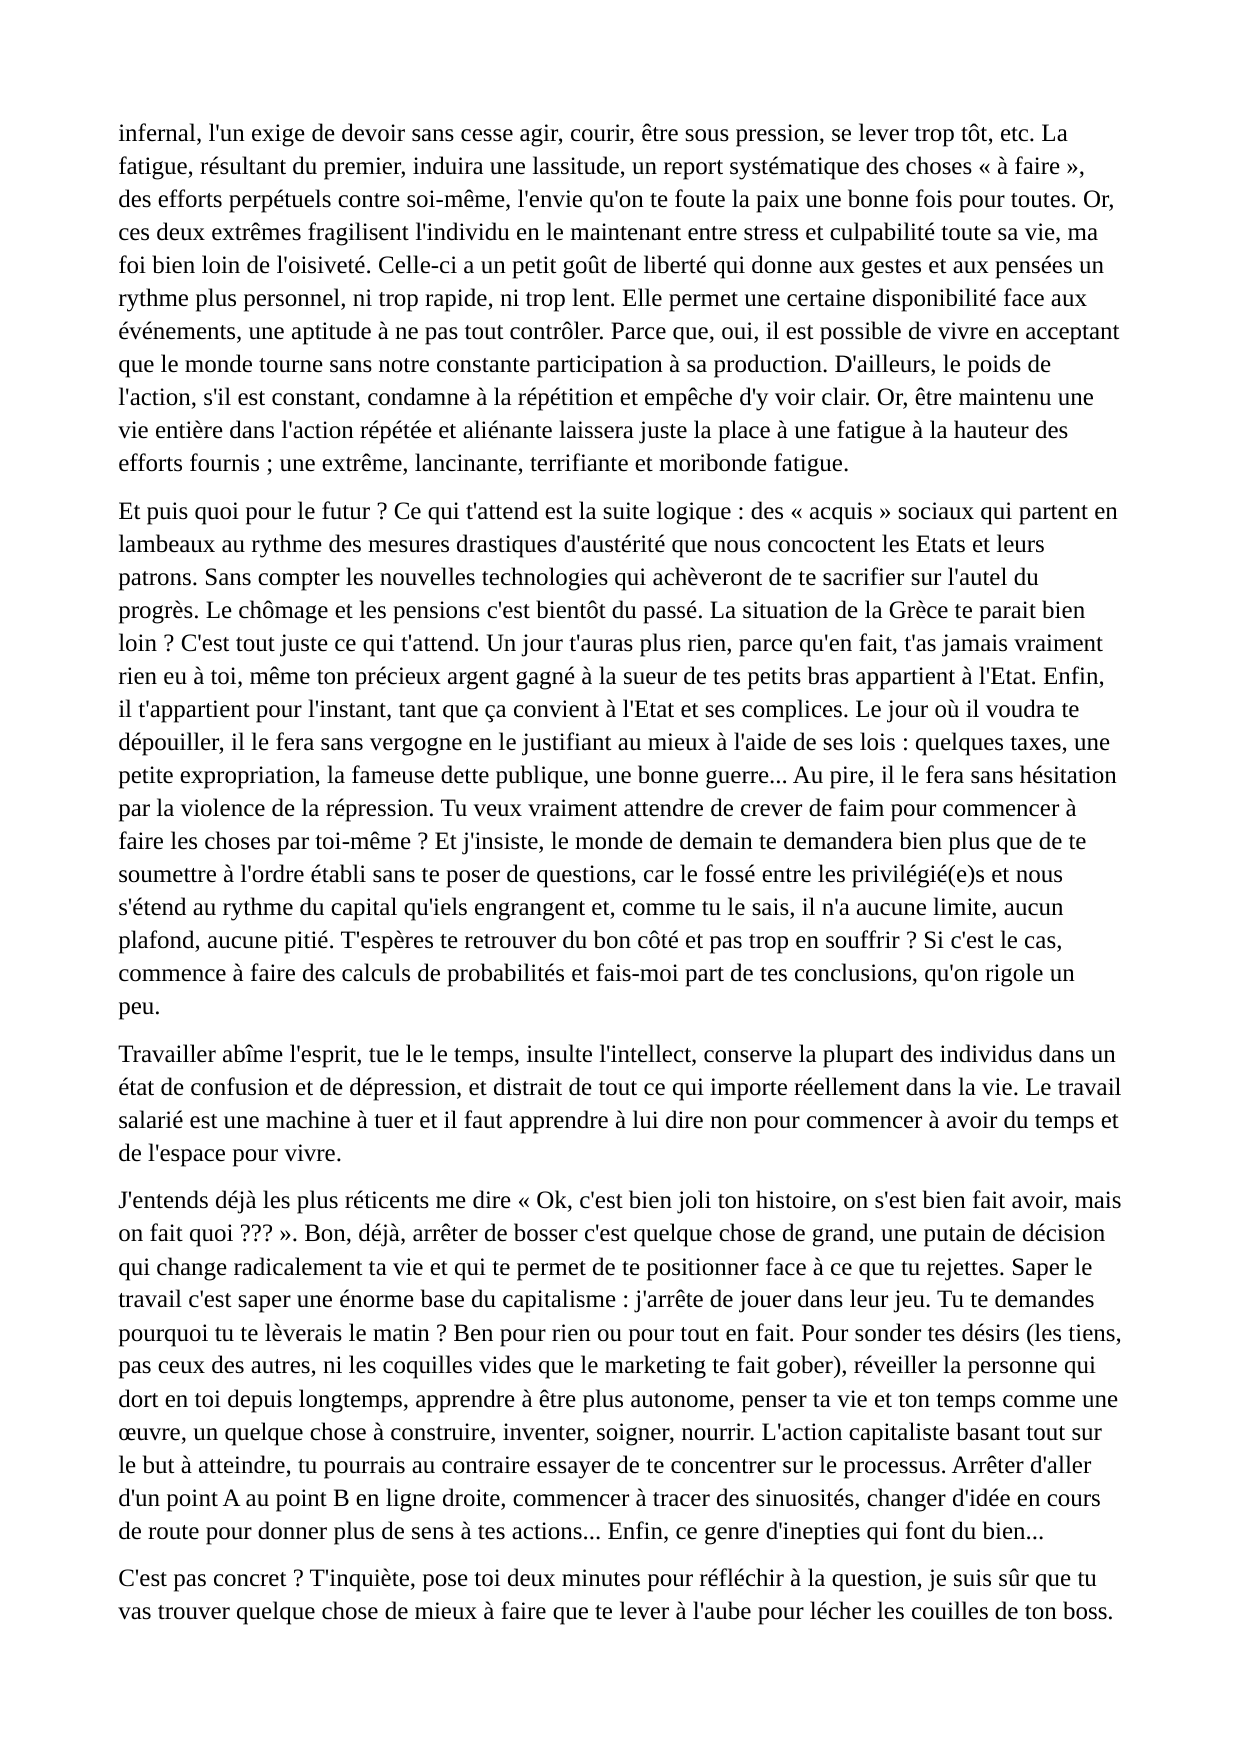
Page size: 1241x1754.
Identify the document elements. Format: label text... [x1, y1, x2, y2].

text C'est pas concret ? T'inquiète, pose toi deux minutes pour réfléchir à la question, je suis sûr que tu vas trouver quelque chose de mieux à faire que te lever à l'aube pour lécher les couilles de ton boss. [118, 1563, 1122, 1625]
text Travailler abîme l'esprit, tue le le temps, insulte l'intellect, conserve la plupart des individus dans un état de confusion et de dépression, et distrait de tout ce qui importe réellement dans la vie. Le travail salarié est une machine à tuer et il faut apprendre à lui dire non pour commencer à avoir du temps et de l'espace pour vivre. [118, 1039, 1122, 1167]
text Et puis quoi pour le futur ? Ce qui t'attend est la suite logique : des « acquis » sociaux qui partent en lambeaux au rythme des mesures drastiques d'austérité que nous concoctent les Etats et leurs patrons. Sans compter les nouvelles technologies qui achèveront de te sacrifier sur l'autel du progrès. Le chômage et les pensions c'est bientôt du passé. La situation de la Grèce te parait bien loin ? C'est tout juste ce qui t'attend. Un jour t'auras plus rien, parce qu'en fait, t'as jamais vraiment rien eu à toi, même ton précieux argent gagné à la sueur de tes petits bras appartient à l'Etat. Enfin, il t'appartient pour l'instant, tant que ça convient à l'Etat et ses complices. Le jour où il voudra te dépouiller, il le fera sans vergogne en le justifiant au mieux à l'aide de ses lois : quelques taxes, une petite expropriation, la fameuse dette publique, une bonne guerre... Au pire, il le fera sans hésitation par la violence de la répression. Tu veux vraiment attendre de crever de faim pour commencer à faire les choses par toi-même ? Et j'insiste, le monde de demain te demandera bien plus que de te soumettre à l'ordre établi sans te poser de questions, car le fossé entre les privilégié(e)s et nous s'étend au rythme du capital qu'iels engrangent et, comme tu le sais, il n'a aucune limite, aucun plafond, aucune pitié. T'espères te retrouver du bon côté et pas trop en souffrir ? Si c'est le cas, commence à faire des calculs de probabilités et fais-moi part de tes conclusions, qu'on rigole un peu. [118, 496, 1122, 1020]
text J'entends déjà les plus réticents me dire « Ok, c'est bien joli ton histoire, on s'est bien fait avoir, mais on fait quoi ??? ». Bon, déjà, arrêter de bosser c'est quelque chose de grand, une putain de décision qui change radicalement ta vie et qui te permet de te positionner face à ce que tu rejettes. Saper le travail c'est saper une énorme base du capitalisme : j'arrête de jouer dans leur jeu. Tu te demandes pourquoi tu te lèverais le matin ? Ben pour rien ou pour tout en fait. Pour sonder tes désirs (les tiens, pas ceux des autres, ni les coquilles vides que le marketing te fait gober), réveiller la personne qui dort en toi depuis longtemps, apprendre à être plus autonome, penser ta vie et ton temps comme une œuvre, un quelque chose à construire, inventer, soigner, nourrir. L'action capitaliste basant tout sur le but à atteindre, tu pourrais au contraire essayer de te concentrer sur le processus. Arrêter d'aller d'un point A au point B en ligne droite, commencer à tracer des sinuosités, changer d'idée en cours de route pour donner plus de sens à tes actions... Enfin, ce genre d'inepties qui font du bien... [118, 1186, 1122, 1544]
text infernal, l'un exige de devoir sans cesse agir, courir, être sous pression, se lever trop tôt, etc. La fatigue, résultant du premier, induira une lassitude, un report systématique des choses « à faire », des efforts perpétuels contre soi-même, l'envie qu'on te foute la paix une bonne fois pour toutes. Or, ces deux extrêmes fragilisent l'individu en le maintenant entre stress et culpabilité toute sa vie, ma foi bien loin de l'oisiveté. Celle-ci a un petit goût de liberté qui donne aux gestes et aux pensées un rythme plus personnel, ni trop rapide, ni trop lent. Elle permet une certaine disponibilité face aux événements, une aptitude à ne pas tout contrôler. Parce que, oui, il est possible de vivre en acceptant que le monde tourne sans notre constante participation à sa production. D'ailleurs, le poids de l'action, s'il est constant, condamne à la répétition et empêche d'y voir clair. Or, être maintenu une vie entière dans l'action répétée et aliénante laissera juste la place à une fatigue à la hauteur des efforts fournis ; une extrême, lancinante, terrifiante et moribonde fatigue. [118, 118, 1122, 477]
